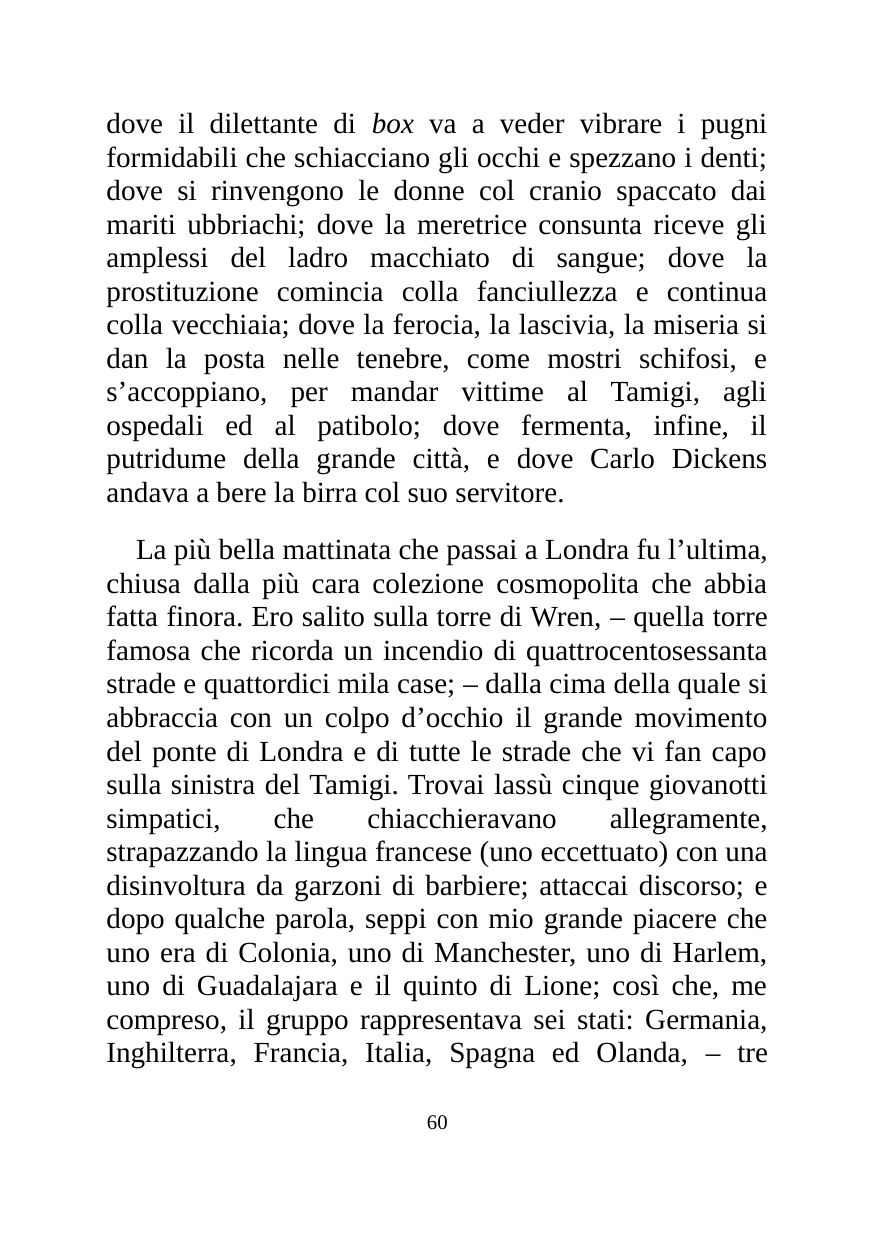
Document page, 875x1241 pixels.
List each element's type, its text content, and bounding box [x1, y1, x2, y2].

text La più bella mattinata che passai a Londra fu l’ultima, chiusa dalla più cara colezione cosmopolita che abbia fatta finora. Ero salito sulla torre di Wren, – quella torre famosa che ricorda un incendio di quattrocentosessanta strade e quattordici mila case; – dalla cima della quale si abbraccia con un colpo d’occhio il grande movimento del ponte di Londra e di tutte le strade che vi fan capo sulla sinistra del Tamigi. Trovai lassù cinque giovanotti simpatici, che chiacchieravano allegramente, strapazzando la lingua francese (uno eccettuato) con una disinvoltura da garzoni di barbiere; attaccai discorso; e dopo qualche parola, seppi con mio grande piacere che uno era di Colonia, uno di Manchester, uno di Harlem, uno di Guadalajara e il quinto di Lione; così che, me compreso, il gruppo rappresentava sei stati: Germania, Inghilterra, Francia, Italia, Spagna ed Olanda, – tre [106, 532, 768, 1069]
text dove il dilettante di box va a veder vibrare i pugni formidabili che schiacciano gli occhi e spezzano i denti; dove si rinvengono le donne col cranio spaccato dai mariti ubbriachi; dove la meretrice consunta riceve gli amplessi del ladro macchiato di sangue; dove la prostituzione comincia colla fanciullezza e continua colla vecchiaia; dove la ferocia, la lascivia, la miseria si dan la posta nelle tenebre, come mostri schifosi, e s’accoppiano, per mandar vittime al Tamigi, agli ospedali ed al patibolo; dove fermenta, infine, il putridume della grande città, e dove Carlo Dickens andava a bere la birra col suo servitore. [106, 106, 768, 509]
